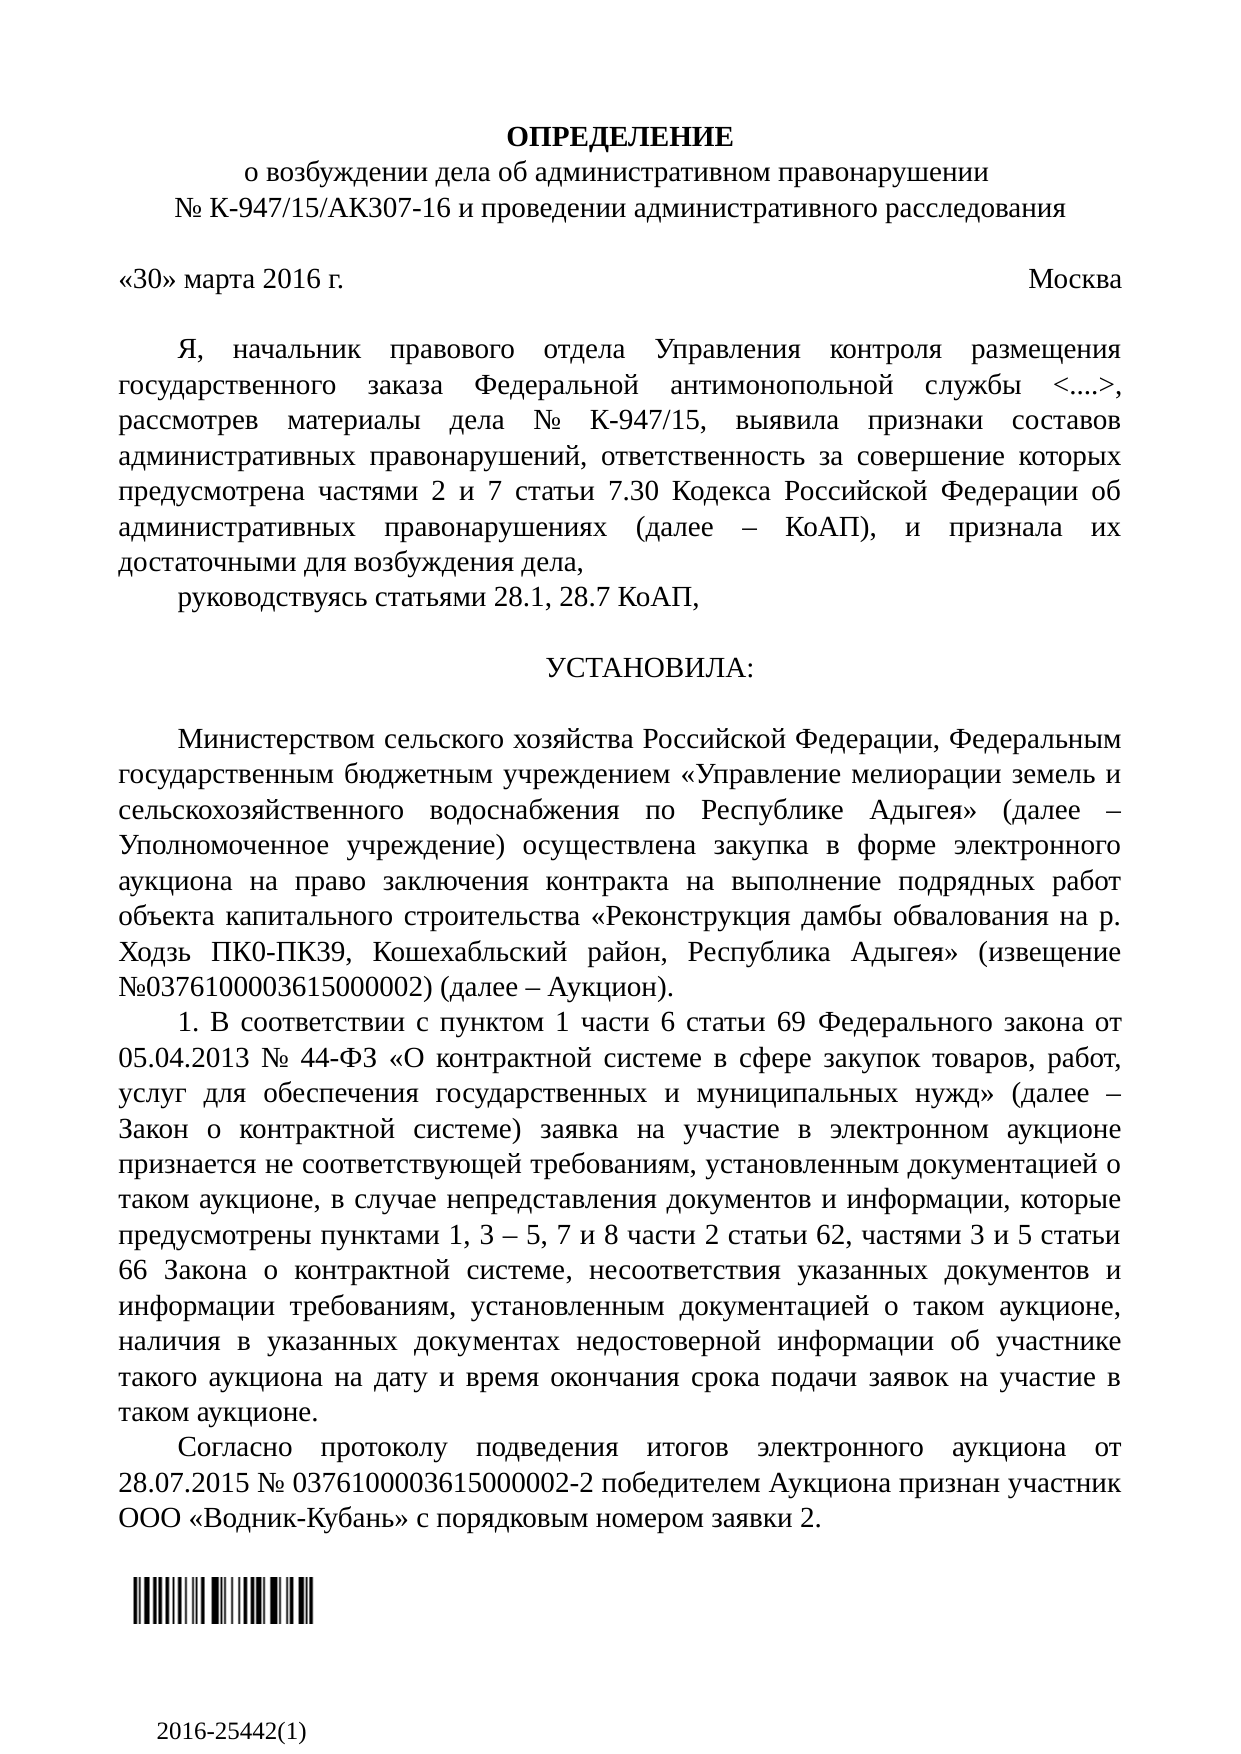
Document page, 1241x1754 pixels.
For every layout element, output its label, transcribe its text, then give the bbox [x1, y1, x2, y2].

text ОПРЕДЕЛЕНИЕ [118, 118, 1122, 153]
text УСТАНОВИЛА: [118, 649, 1122, 685]
text Я, начальник правового отдела Управления контроля размещения государственного заказа Федеральной антимонопольной службы <....>, рассмотрев материалы дела № К-947/15, выявила признаки составов административных правонарушений, ответственность за совершение которых предусмотрена частями 2 и 7 статьи 7.30 Кодекса Российской Федерации об административных правонарушениях (далее – КоАП), и признала их достаточными для возбуждения дела, [118, 331, 1122, 578]
text Согласно протоколу подведения итогов электронного аукциона от 28.07.2015 № 0376100003615000002-2 победителем Аукциона признан участник ООО «Водник-Кубань» с порядковым номером заявки 2. [118, 1428, 1122, 1535]
text Министерством сельского хозяйства Российской Федерации, Федеральным государственным бюджетным учреждением «Управление мелиорации земель и сельскохозяйственного водоснабжения по Республике Адыгея» (далее – Уполномоченное учреждение) осуществлена закупка в форме электронного аукциона на право заключения контракта на выполнение подрядных работ объекта капитального строительства «Реконструкция дамбы обвалования на р. Ходзь ПК0-ПК39, Кошехабльский район, Республика Адыгея» (извещение №0376100003615000002) (далее – Аукцион). [118, 720, 1122, 1003]
text 1. В соответствии с пунктом 1 части 6 статьи 69 Федерального закона от 05.04.2013 № 44-ФЗ «О контрактной системе в сфере закупок товаров, работ, услуг для обеспечения государственных и муниципальных нужд» (далее – Закон о контрактной системе) заявка на участие в электронном аукционе признается не соответствующей требованиям, установленным документацией о таком аукционе, в случае непредставления документов и информации, которые предусмотрены пунктами 1, 3 – 5, 7 и 8 части 2 статьи 62, частями 3 и 5 статьи 66 Закона о контрактной системе, несоответствия указанных документов и информации требованиям, установленным документацией о таком аукционе, наличия в указанных документах недостоверной информации об участнике такого аукциона на дату и время окончания срока подачи заявок на участие в таком аукционе. [118, 1003, 1122, 1428]
text руководствуясь статьями 28.1, 28.7 КоАП, [118, 578, 1122, 614]
text № К-947/15/АК307-16 и проведении административного расследования [118, 189, 1122, 224]
text «30» марта 2016 г. Москва [118, 260, 1122, 295]
picture [118, 1577, 331, 1624]
text о возбуждении дела об административном правонарушении [118, 153, 1122, 189]
